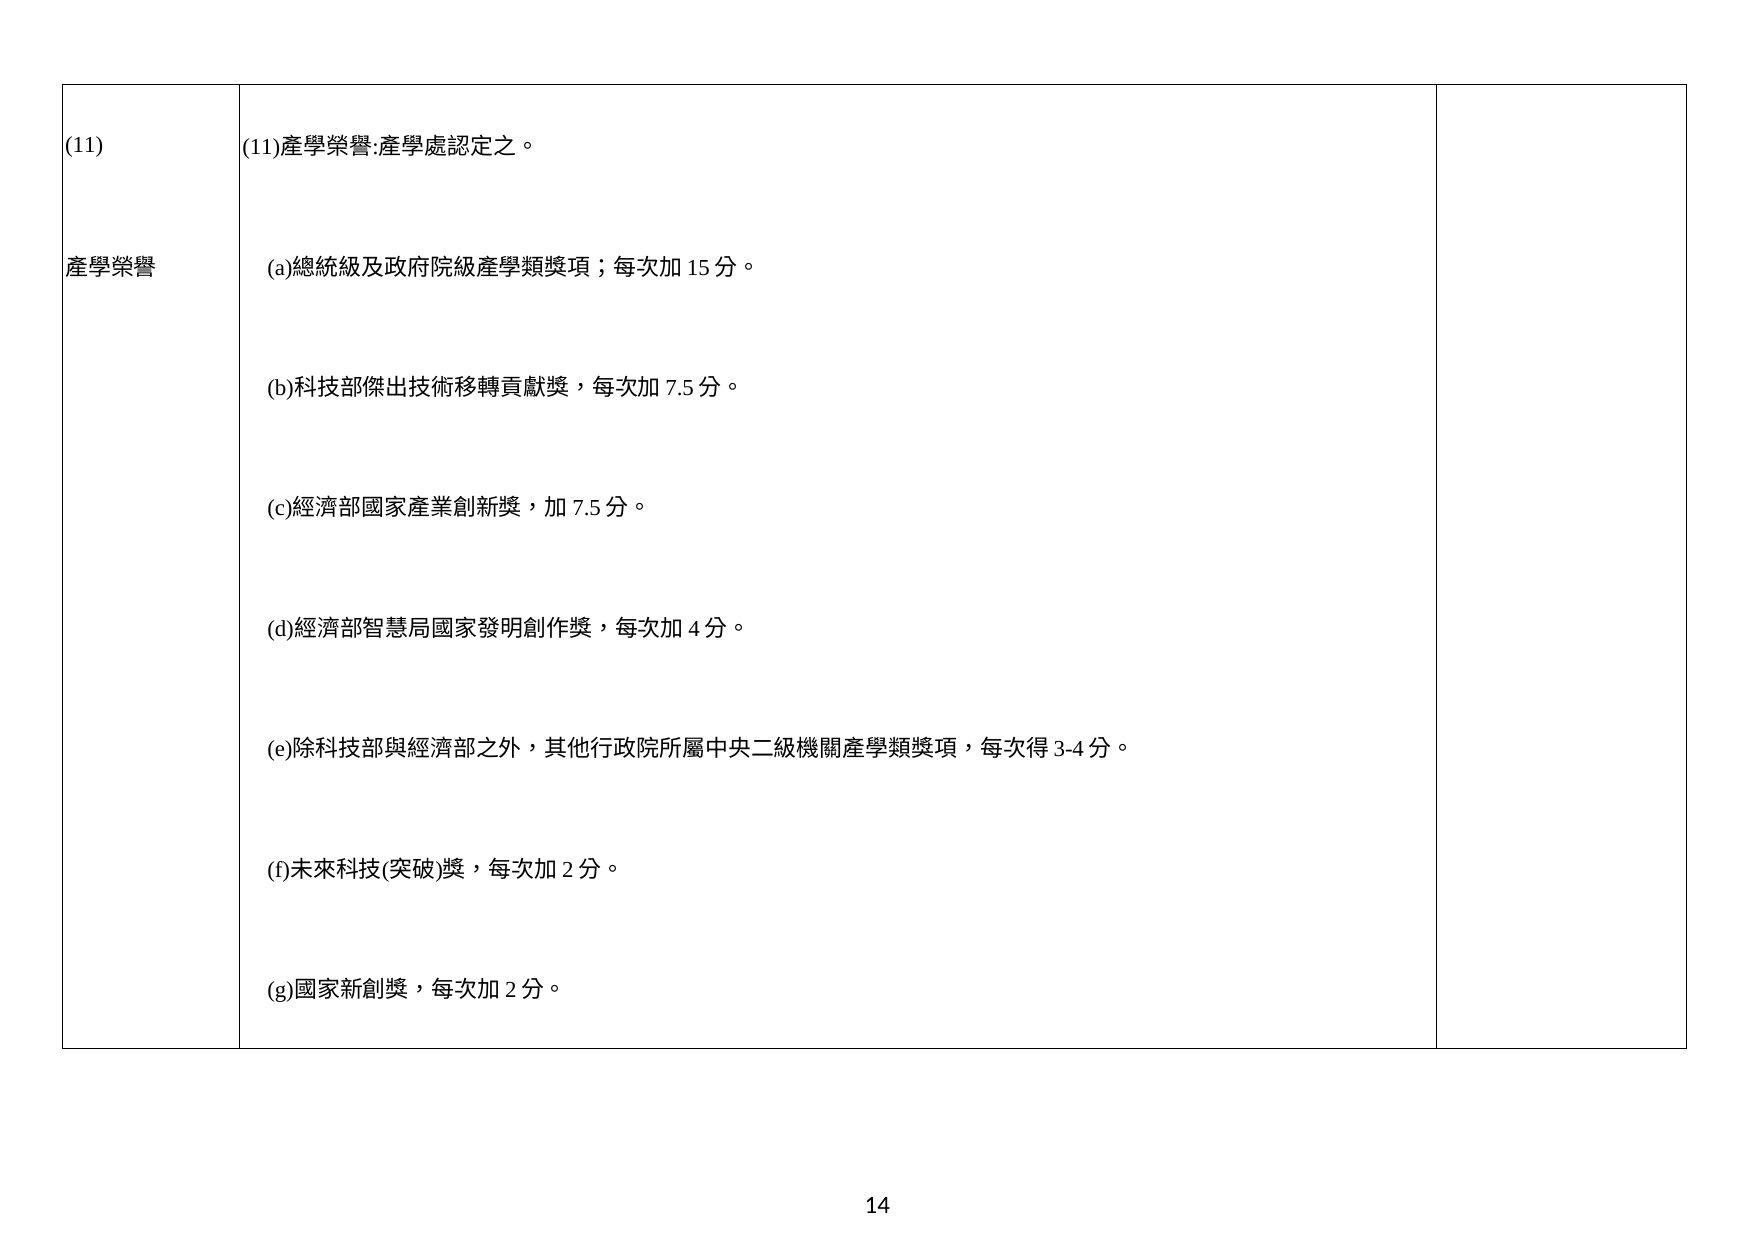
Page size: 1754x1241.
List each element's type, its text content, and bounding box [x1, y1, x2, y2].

table_cell (11)產學榮譽:產學處認定之。 (a)總統級及政府院級產學類獎項；每次加15分。 (b)科技部傑出技術移轉貢獻獎，每次加7.5分。 (c)經濟部國家產業創新獎，加7.5分。 (d)經濟部智慧局國家發明創作獎，每次加4分。 (e)除科技部與經濟部之外，其他行政院所屬中央二級機關產學類獎項，每次得3-4分。 (f)未來科技(突破)獎，每次加2分。 (g)國家新創獎，每次加2分。 [240, 85, 1436, 1048]
table_cell [1437, 85, 1686, 1048]
table_cell (11) 產學榮譽 [63, 85, 239, 1048]
